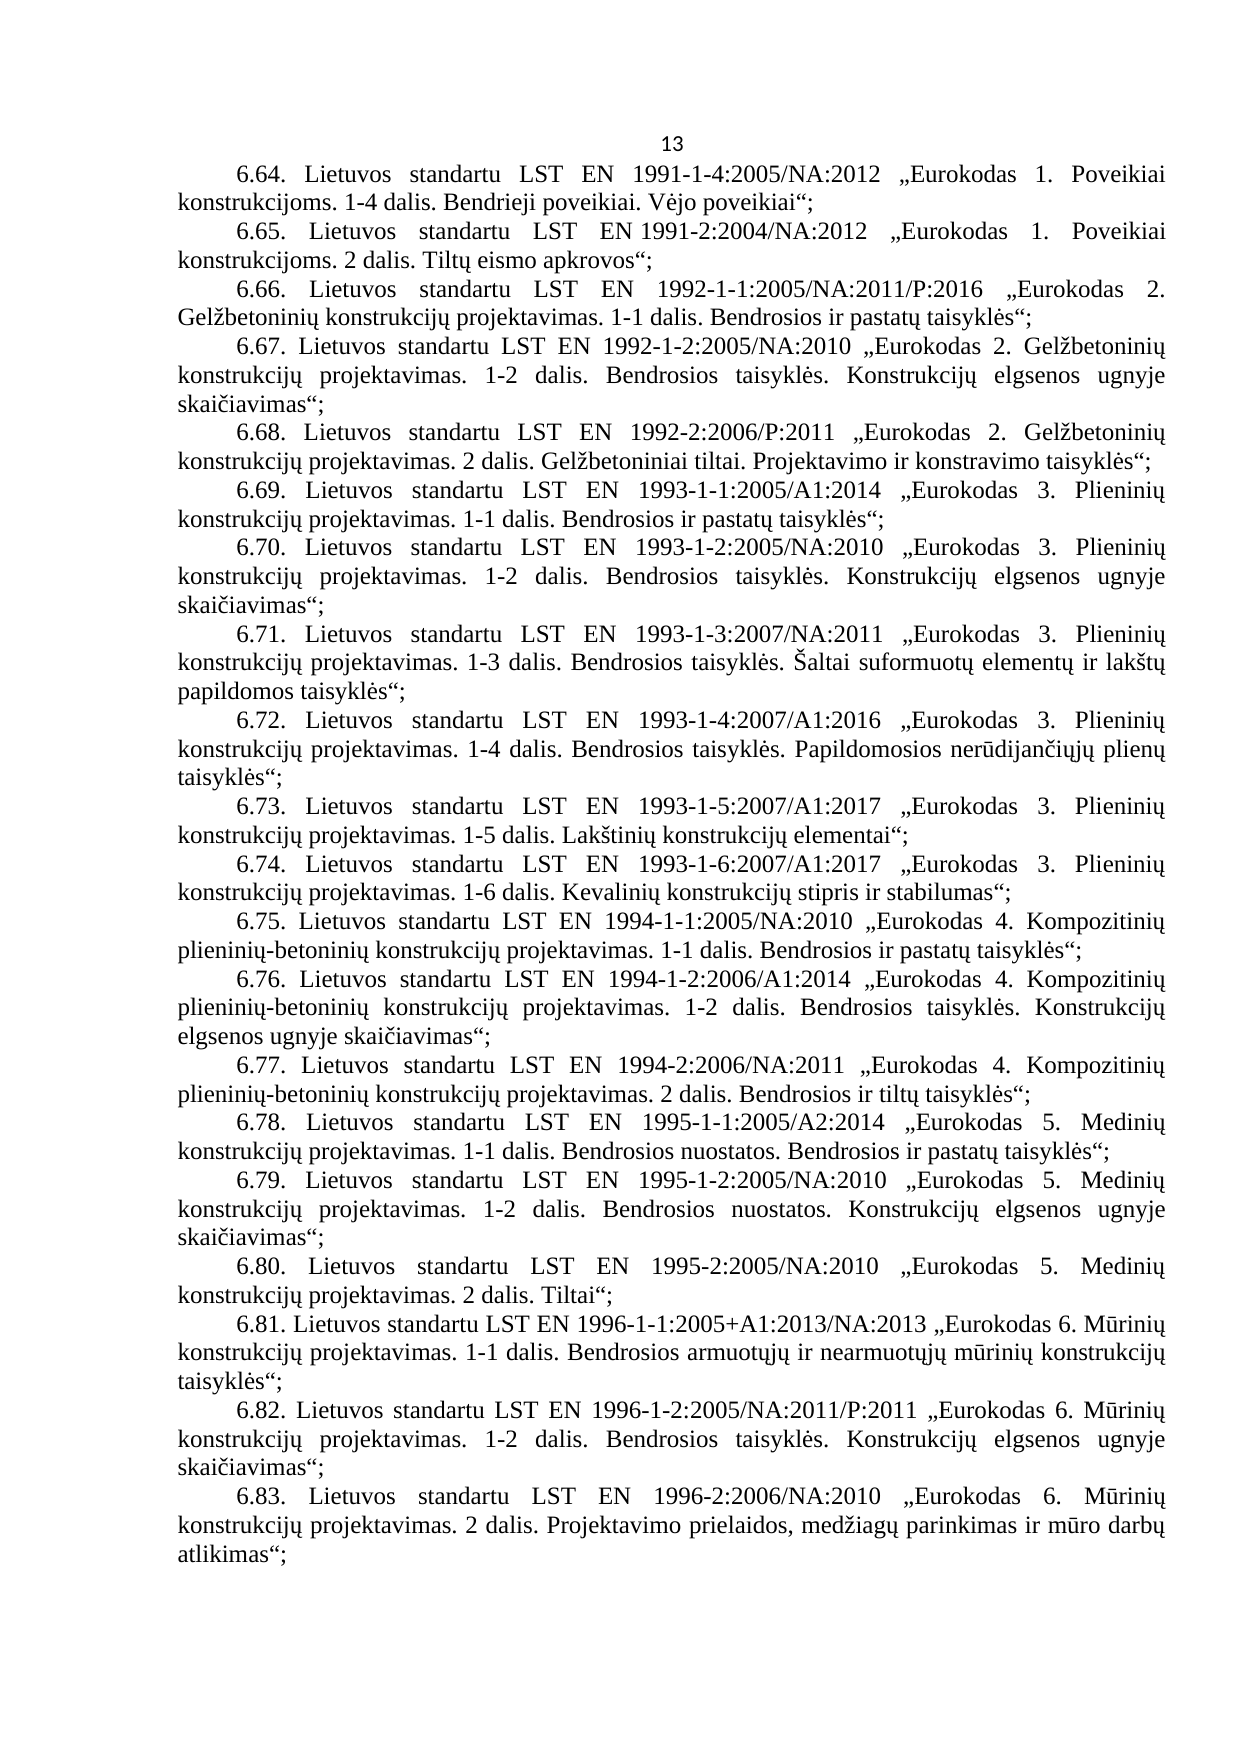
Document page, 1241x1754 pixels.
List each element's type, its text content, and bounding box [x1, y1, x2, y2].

text 6.74. Lietuvos standartu LST EN 1993-1-6:2007/A1:2017 „Eurokodas 3. Plieninių konstrukcijų projektavimas. 1-6 dalis. Kevalinių konstrukcijų stipris ir stabilumas“; [177, 849, 1166, 906]
text 6.81. Lietuvos standartu LST EN 1996-1-1:2005+A1:2013/NA:2013 „Eurokodas 6. Mūrinių konstrukcijų projektavimas. 1-1 dalis. Bendrosios armuotųjų ir nearmuotųjų mūrinių konstrukcijų taisyklės“; [177, 1309, 1166, 1395]
text 6.66. Lietuvos standartu LST EN 1992-1-1:2005/NA:2011/P:2016 „Eurokodas 2. Gelžbetoninių konstrukcijų projektavimas. 1-1 dalis. Bendrosios ir pastatų taisyklės“; [177, 274, 1166, 331]
text 6.65. Lietuvos standartu LST EN 1991-2:2004/NA:2012 „Eurokodas 1. Poveikiai konstrukcijoms. 2 dalis. Tiltų eismo apkrovos“; [177, 216, 1166, 274]
text 6.64. Lietuvos standartu LST EN 1991-1-4:2005/NA:2012 „Eurokodas 1. Poveikiai konstrukcijoms. 1-4 dalis. Bendrieji poveikiai. Vėjo poveikiai“; [177, 159, 1166, 216]
text 6.76. Lietuvos standartu LST EN 1994-1-2:2006/A1:2014 „Eurokodas 4. Kompozitinių plieninių-betoninių konstrukcijų projektavimas. 1-2 dalis. Bendrosios taisyklės. Konstrukcijų elgsenos ugnyje skaičiavimas“; [177, 964, 1166, 1050]
text 6.77. Lietuvos standartu LST EN 1994-2:2006/NA:2011 „Eurokodas 4. Kompozitinių plieninių-betoninių konstrukcijų projektavimas. 2 dalis. Bendrosios ir tiltų taisyklės“; [177, 1050, 1166, 1107]
text 6.80. Lietuvos standartu LST EN 1995-2:2005/NA:2010 „Eurokodas 5. Medinių konstrukcijų projektavimas. 2 dalis. Tiltai“; [177, 1251, 1166, 1309]
text 6.67. Lietuvos standartu LST EN 1992-1-2:2005/NA:2010 „Eurokodas 2. Gelžbetoninių konstrukcijų projektavimas. 1-2 dalis. Bendrosios taisyklės. Konstrukcijų elgsenos ugnyje skaičiavimas“; [177, 331, 1166, 417]
text 6.71. Lietuvos standartu LST EN 1993-1-3:2007/NA:2011 „Eurokodas 3. Plieninių konstrukcijų projektavimas. 1-3 dalis. Bendrosios taisyklės. Šaltai suformuotų elementų ir lakštų papildomos taisyklės“; [177, 619, 1166, 705]
text 6.82. Lietuvos standartu LST EN 1996-1-2:2005/NA:2011/P:2011 „Eurokodas 6. Mūrinių konstrukcijų projektavimas. 1-2 dalis. Bendrosios taisyklės. Konstrukcijų elgsenos ugnyje skaičiavimas“; [177, 1395, 1166, 1481]
text 6.70. Lietuvos standartu LST EN 1993-1-2:2005/NA:2010 „Eurokodas 3. Plieninių konstrukcijų projektavimas. 1-2 dalis. Bendrosios taisyklės. Konstrukcijų elgsenos ugnyje skaičiavimas“; [177, 532, 1166, 619]
text 6.68. Lietuvos standartu LST EN 1992-2:2006/P:2011 „Eurokodas 2. Gelžbetoninių konstrukcijų projektavimas. 2 dalis. Gelžbetoniniai tiltai. Projektavimo ir konstravimo taisyklės“; [177, 417, 1166, 475]
text 6.72. Lietuvos standartu LST EN 1993-1-4:2007/A1:2016 „Eurokodas 3. Plieninių konstrukcijų projektavimas. 1-4 dalis. Bendrosios taisyklės. Papildomosios nerūdijančiųjų plienų taisyklės“; [177, 705, 1166, 791]
text 6.69. Lietuvos standartu LST EN 1993-1-1:2005/A1:2014 „Eurokodas 3. Plieninių konstrukcijų projektavimas. 1-1 dalis. Bendrosios ir pastatų taisyklės“; [177, 475, 1166, 532]
text 6.75. Lietuvos standartu LST EN 1994-1-1:2005/NA:2010 „Eurokodas 4. Kompozitinių plieninių-betoninių konstrukcijų projektavimas. 1-1 dalis. Bendrosios ir pastatų taisyklės“; [177, 906, 1166, 964]
text 6.79. Lietuvos standartu LST EN 1995-1-2:2005/NA:2010 „Eurokodas 5. Medinių konstrukcijų projektavimas. 1-2 dalis. Bendrosios nuostatos. Konstrukcijų elgsenos ugnyje skaičiavimas“; [177, 1165, 1166, 1251]
text 6.78. Lietuvos standartu LST EN 1995-1-1:2005/A2:2014 „Eurokodas 5. Medinių konstrukcijų projektavimas. 1-1 dalis. Bendrosios nuostatos. Bendrosios ir pastatų taisyklės“; [177, 1107, 1166, 1165]
text 6.73. Lietuvos standartu LST EN 1993-1-5:2007/A1:2017 „Eurokodas 3. Plieninių konstrukcijų projektavimas. 1-5 dalis. Lakštinių konstrukcijų elementai“; [177, 791, 1166, 849]
text 6.83. Lietuvos standartu LST EN 1996-2:2006/NA:2010 „Eurokodas 6. Mūrinių konstrukcijų projektavimas. 2 dalis. Projektavimo prielaidos, medžiagų parinkimas ir mūro darbų atlikimas“; [177, 1481, 1166, 1567]
